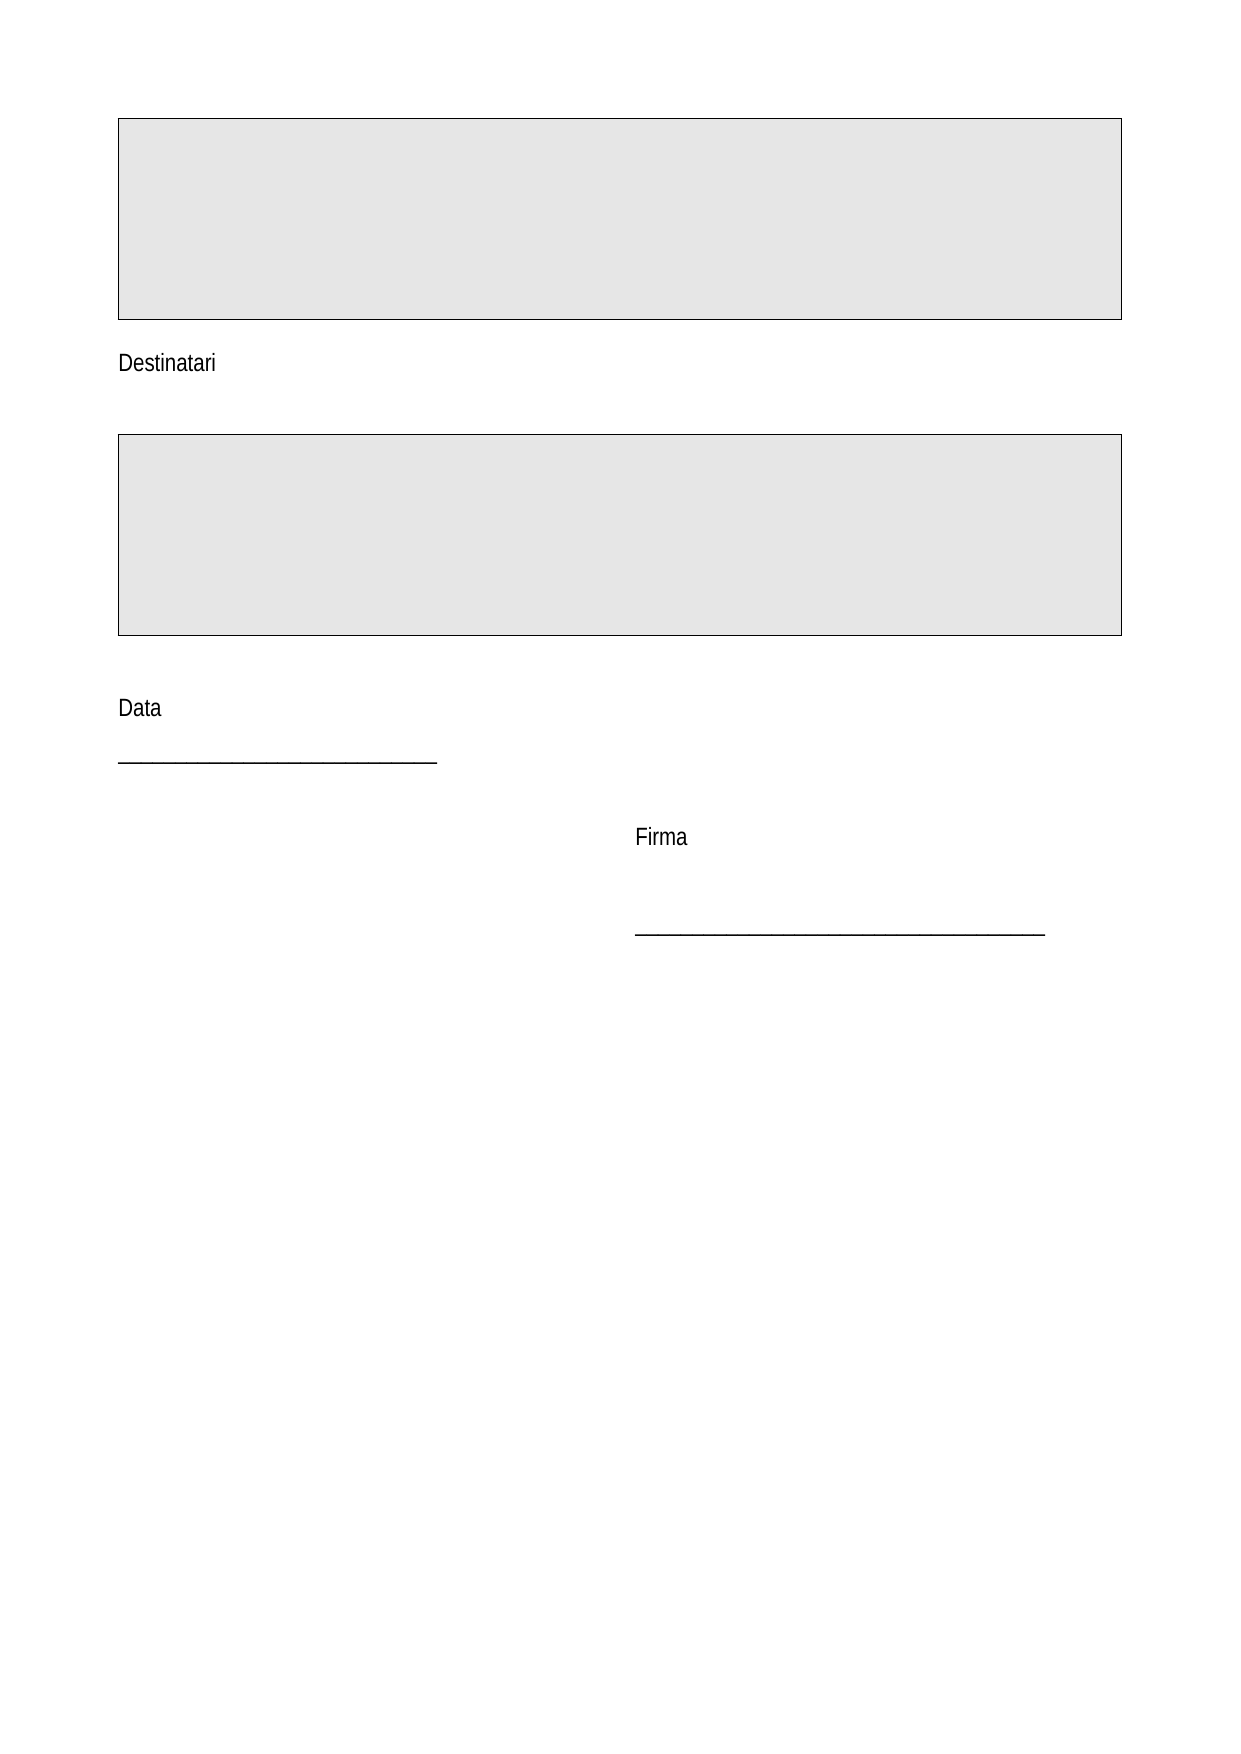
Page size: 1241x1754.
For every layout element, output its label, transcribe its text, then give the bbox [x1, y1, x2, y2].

table_header [119, 435, 1121, 635]
table_header [119, 119, 1121, 319]
text Destinatari [118, 348, 1122, 377]
text Firma [118, 822, 1122, 851]
text ____________________________________ [118, 908, 1122, 936]
text Data [118, 693, 1122, 722]
text ____________________________ [118, 736, 1122, 765]
